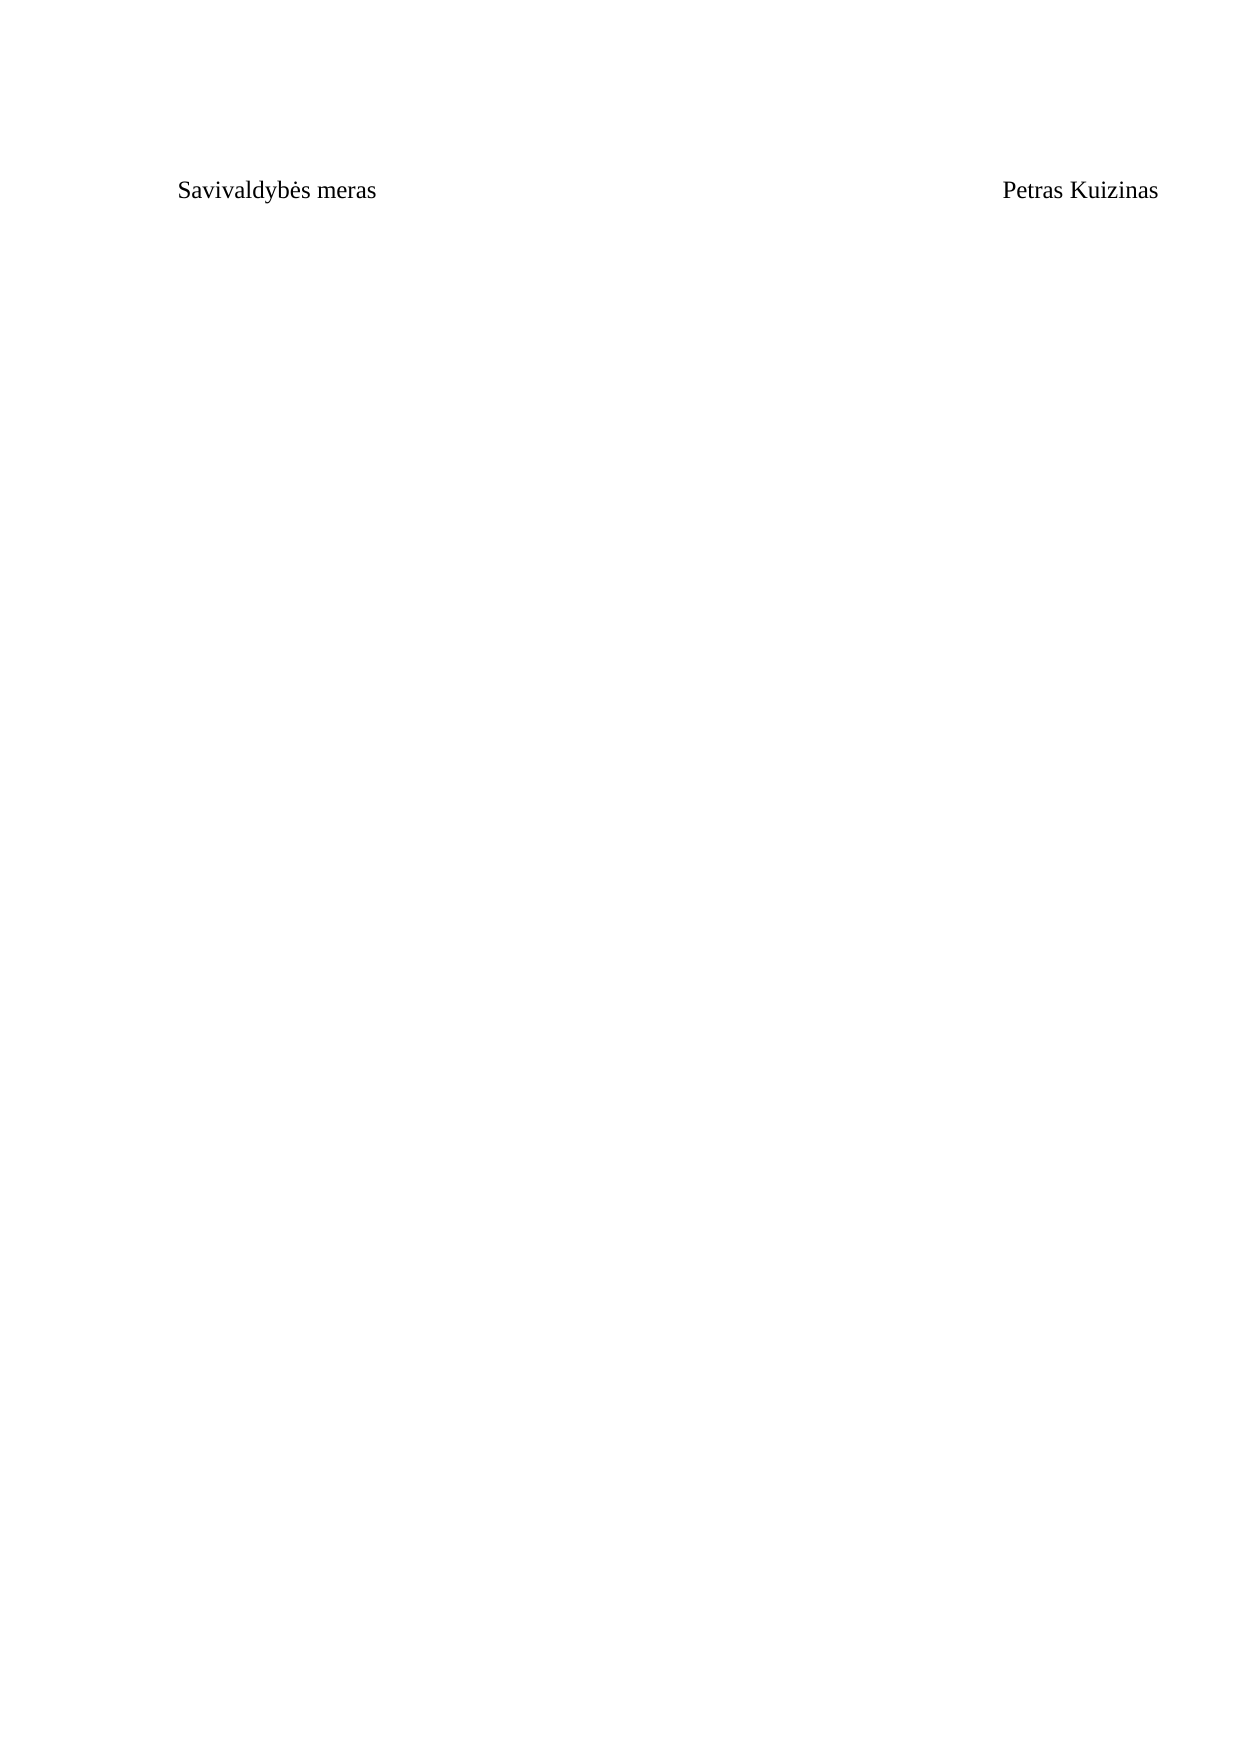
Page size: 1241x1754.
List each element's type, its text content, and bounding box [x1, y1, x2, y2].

text Savivaldybės meras Petras Kuizinas [177, 176, 1181, 204]
